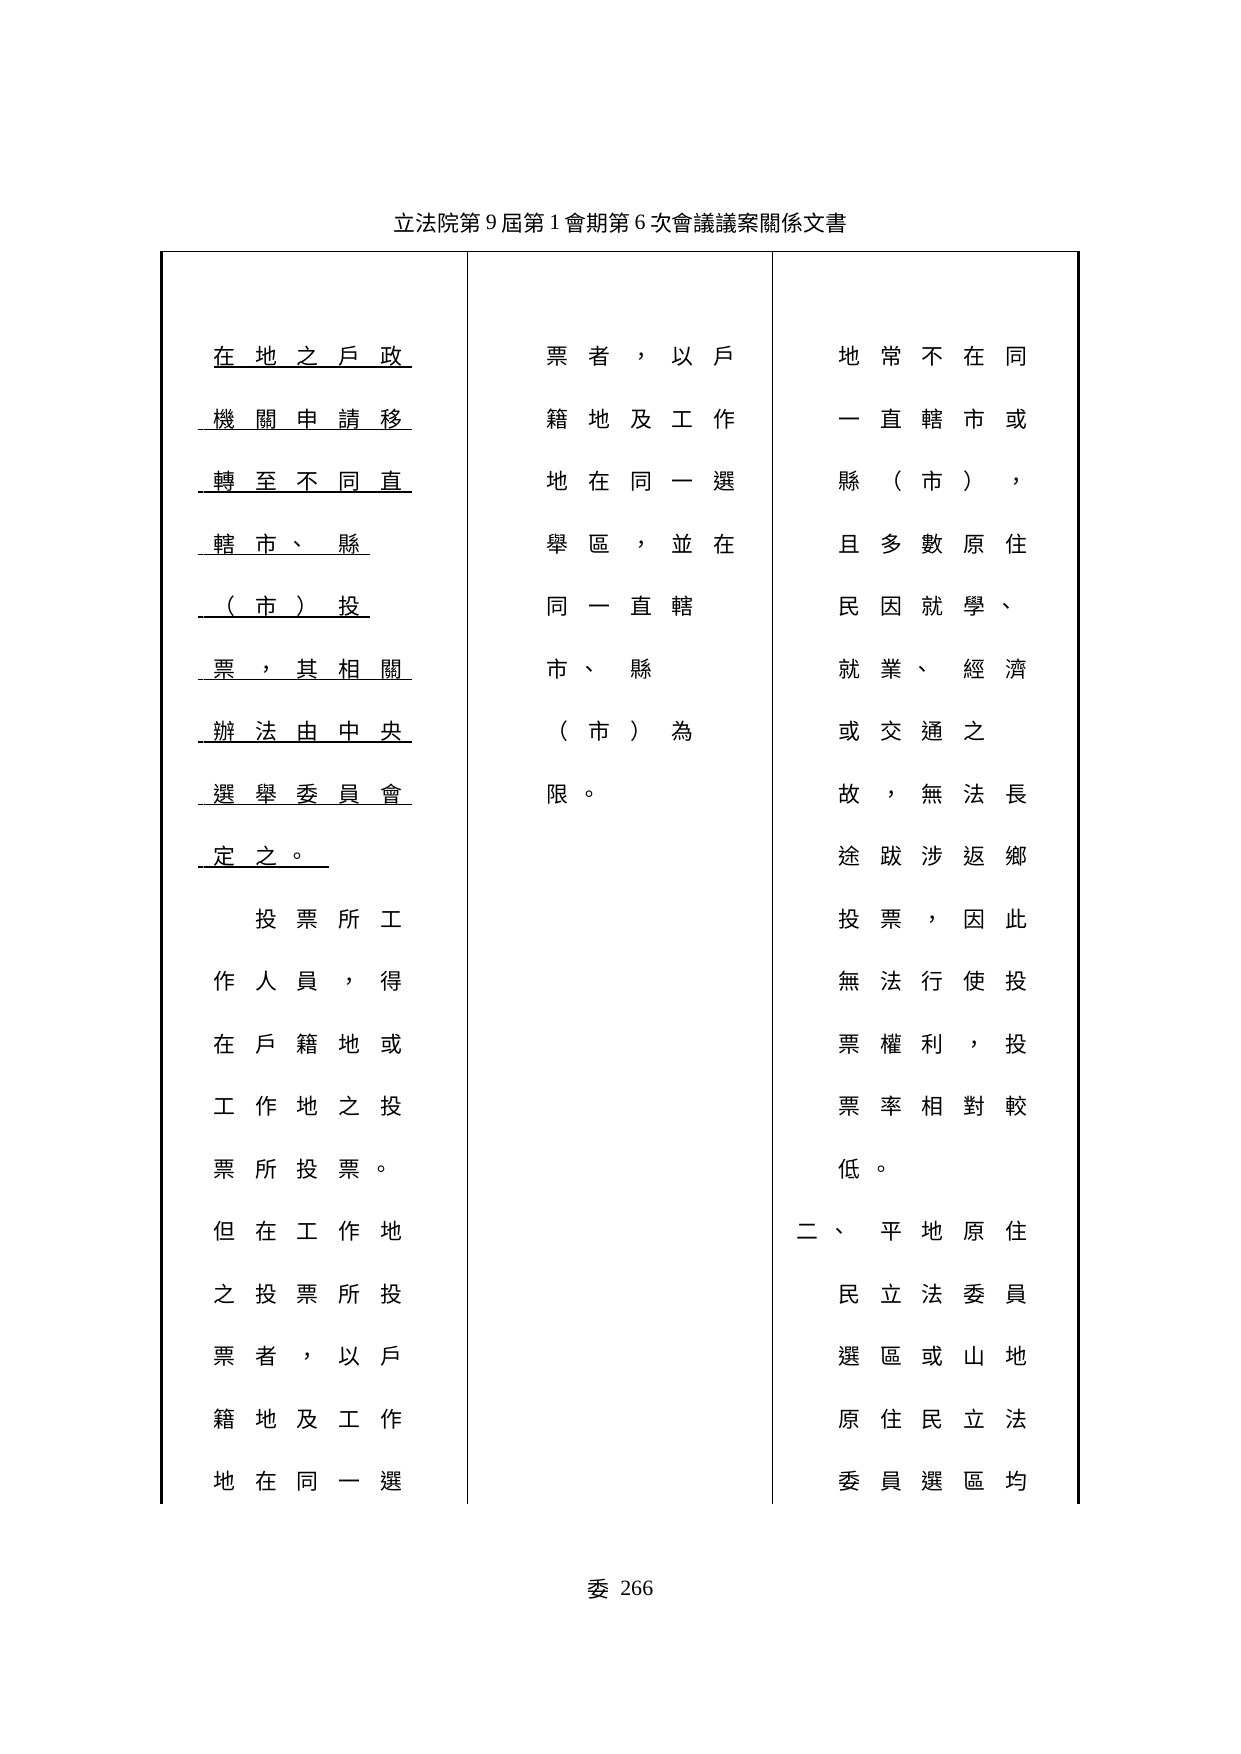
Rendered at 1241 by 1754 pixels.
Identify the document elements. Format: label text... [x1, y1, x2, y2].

table_cell 在地之戶政機關申請移轉至不同直轄市、縣（市）投票，其相關辦法由中央選舉委員會定之。 投票所工作人員，得在戶籍地或工作地之投票所投票。但在工作地之投票所投票者，以戶籍地及工作地在同一選 [163, 252, 467, 1504]
table_cell 票者，以戶籍地及工作地在同一選舉區，並在同一直轄市、縣（市）為限。 [468, 252, 772, 1504]
table_cell 地常不在同一直轄市或縣（市），且多數原住民因就學、就業、經濟或交通之故，無法長途跋涉返鄉投票，因此無法行使投票權利，投票率相對較低。 二、平地原住民立法委員選區或山地原住民立法委員選區均 [773, 252, 1077, 1504]
